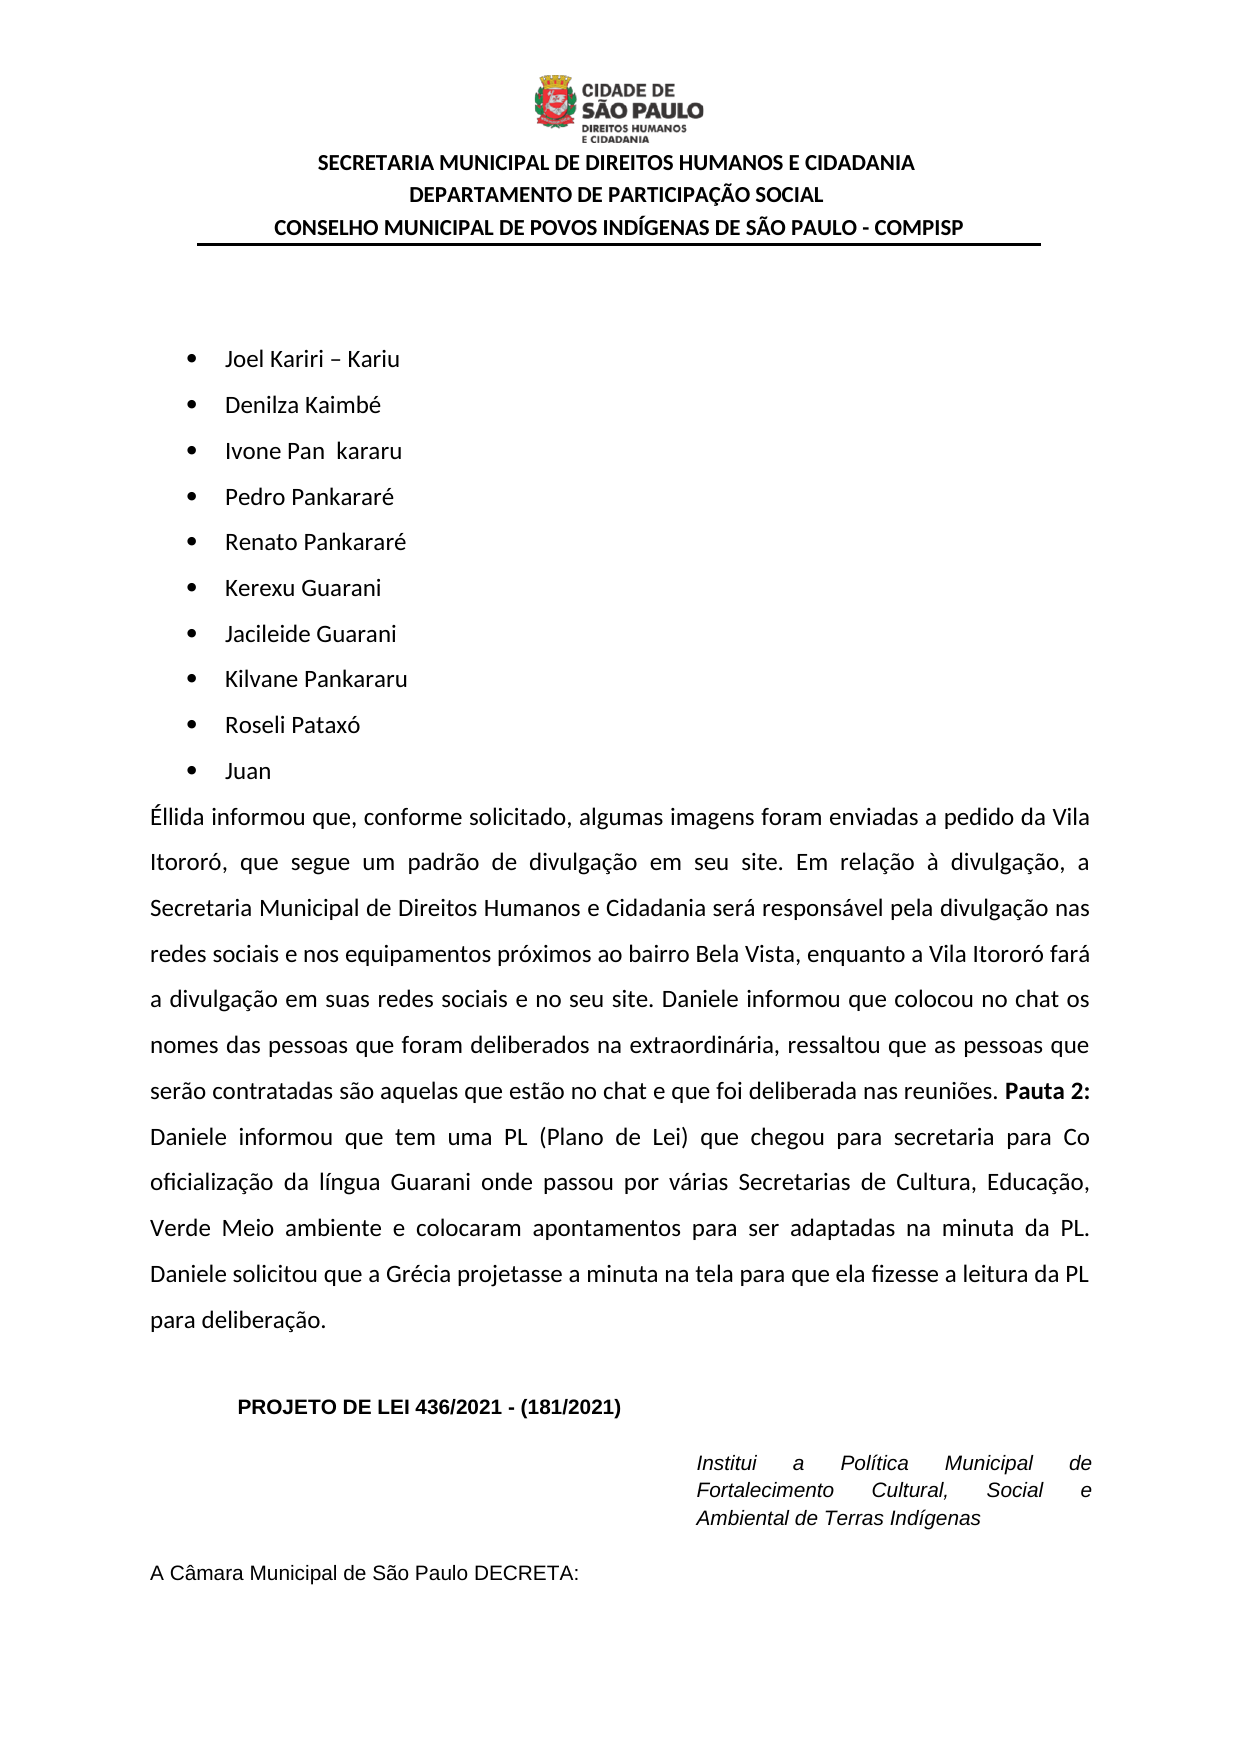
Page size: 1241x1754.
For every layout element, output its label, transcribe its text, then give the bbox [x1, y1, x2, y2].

list Kilvane Pankararu [187, 663, 1090, 694]
list Kerexu Guarani [187, 572, 1090, 603]
list Renato Pankararé [187, 526, 1090, 557]
text A Câmara Municipal de São Paulo DECRETA: [150, 1561, 1090, 1585]
list Roseli Pataxó [187, 709, 1090, 740]
list Juan [187, 755, 1090, 786]
text Éllida informou que, conforme solicitado, algumas imagens foram enviadas a pedido da Vila Itororó, que segue um padrão de divulgação em seu site. Em relação à divulgação, a Secretaria Municipal de Direitos Humanos e Cidadania será responsável pela divulgação nas redes sociais e nos equipamentos próximos ao bairro Bela Vista, enquanto a Vila Itororó fará a divulgação em suas redes sociais e no seu site. Daniele informou que colocou no chat os nomes das pessoas que foram deliberados na extraordinária, ressaltou que as pessoas que serão contratadas são aquelas que estão no chat e que foi deliberada nas reuniões. Pauta 2: Daniele informou que tem uma PL (Plano de Lei) que chegou para secretaria para Co oficialização da língua Guarani onde passou por várias Secretarias de Cultura, Educação, Verde Meio ambiente e colocaram apontamentos para ser adaptadas na minuta da PL. Daniele solicitou que a Grécia projetasse a minuta na tela para que ela fizesse a leitura da PL para deliberação. [150, 801, 1090, 1334]
text Institui a Política Municipal de Fortalecimento Cultural, Social e Ambiental de Terras Indígenas [696, 1451, 1094, 1530]
list Ivone Pan kararu [187, 435, 1090, 465]
text PROJETO DE LEI 436/2021 - (181/2021) [237, 1395, 1094, 1419]
list Denilza Kaimbé [187, 389, 1090, 420]
list Pedro Pankararé [187, 481, 1090, 511]
list Joel Kariri – Kariu [187, 343, 1090, 374]
list Jacileide Guarani [187, 618, 1090, 648]
